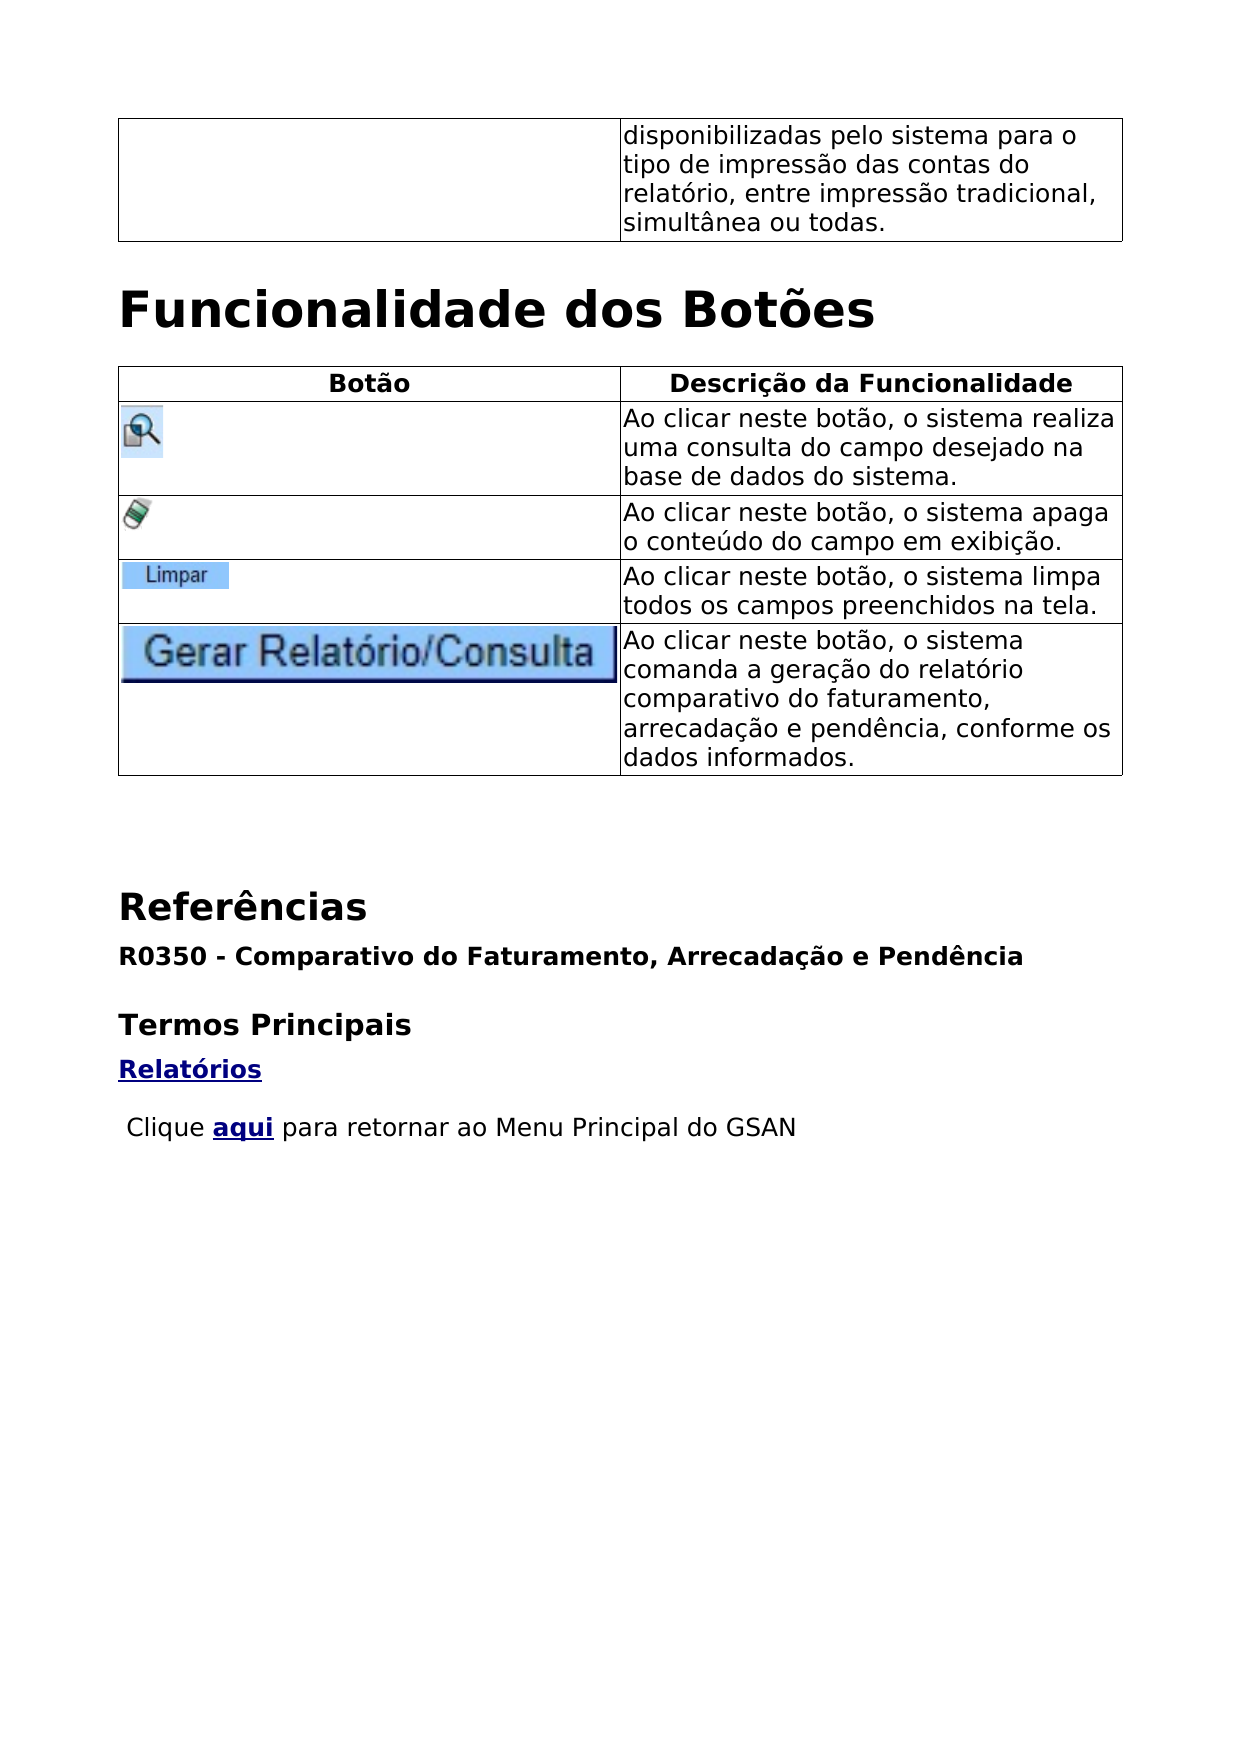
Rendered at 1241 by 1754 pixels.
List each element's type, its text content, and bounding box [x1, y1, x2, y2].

table_cell [119, 560, 620, 623]
table_header Descrição da Funcionalidade [621, 367, 1122, 401]
subtitle Funcionalidade dos Botões [118, 281, 1122, 339]
table_cell [119, 624, 620, 775]
subtitle Referências [118, 886, 1122, 929]
picture [121, 497, 153, 531]
table_cell Ao clicar neste botão, o sistema comanda a geração do relatório comparativo do faturamento, arrecadação e pendência, conforme os dados informados. [621, 624, 1122, 775]
text Relatórios Clique aqui para retornar ao Menu Principal do GSAN [118, 1055, 1122, 1142]
text R0350 - Comparativo do Faturamento, Arrecadação e Pendência [118, 942, 1122, 971]
picture [121, 404, 164, 458]
table_cell [119, 119, 620, 241]
table_header Botão [119, 367, 620, 401]
table_cell disponibilizadas pelo sistema para o tipo de impressão das contas do relatório, entre impressão tradicional, simultânea ou todas. [621, 119, 1122, 241]
table_cell Ao clicar neste botão, o sistema limpa todos os campos preenchidos na tela. [621, 560, 1122, 623]
table_cell [119, 496, 620, 559]
table_cell Ao clicar neste botão, o sistema realiza uma consulta do campo desejado na base de dados do sistema. [621, 402, 1122, 495]
picture [121, 562, 229, 589]
table_cell [119, 402, 620, 495]
table_cell Ao clicar neste botão, o sistema apaga o conteúdo do campo em exibição. [621, 496, 1122, 559]
subtitle Termos Principais [118, 1008, 1122, 1042]
picture [121, 626, 618, 683]
